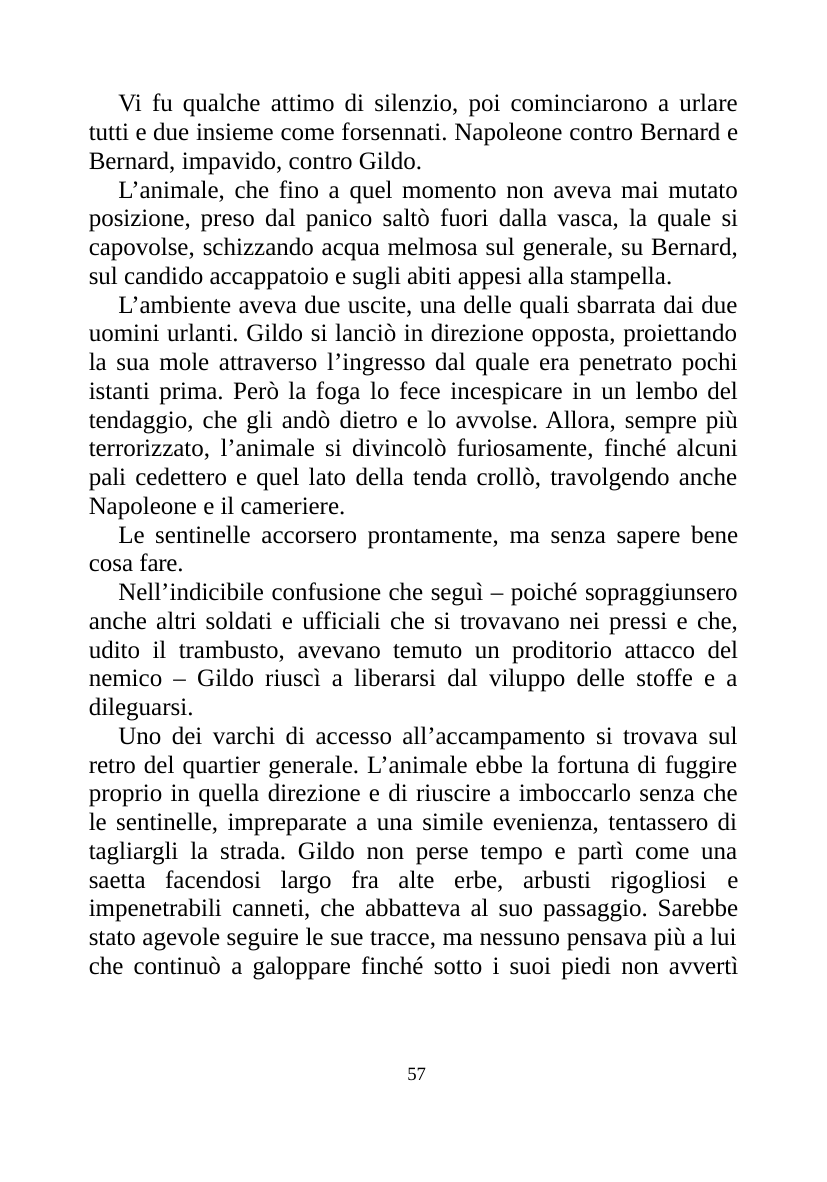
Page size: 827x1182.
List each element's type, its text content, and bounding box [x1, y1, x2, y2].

text Nell’indicibile confusione che seguì ‒ poiché sopraggiunsero anche altri soldati e ufficiali che si trovavano nei pressi e che, udito il trambusto, avevano temuto un proditorio attacco del nemico ‒ Gildo riuscì a liberarsi dal viluppo delle stoffe e a dileguarsi. [88, 577, 738, 721]
text Uno dei varchi di accesso all’accampamento si trovava sul retro del quartier generale. L’animale ebbe la fortuna di fuggire proprio in quella direzione e di riuscire a imboccarlo senza che le sentinelle, impreparate a una simile evenienza, tentassero di tagliargli la strada. Gildo non perse tempo e partì come una saetta facendosi largo fra alte erbe, arbusti rigogliosi e impenetrabili canneti, che abbatteva al suo passaggio. Sarebbe stato agevole seguire le sue tracce, ma nessuno pensava più a lui che continuò a galoppare finché sotto i suoi piedi non avvertì [88, 721, 738, 980]
text Vi fu qualche attimo di silenzio, poi cominciarono a urlare tutti e due insieme come forsennati. Napoleone contro Bernard e Bernard, impavido, contro Gildo. [88, 88, 738, 175]
text L’animale, che fino a quel momento non aveva mai mutato posizione, preso dal panico saltò fuori dalla vasca, la quale si capovolse, schizzando acqua melmosa sul generale, su Bernard, sul candido accappatoio e sugli abiti appesi alla stampella. [88, 175, 738, 290]
text Le sentinelle accorsero prontamente, ma senza sapere bene cosa fare. [88, 520, 738, 577]
text L’ambiente aveva due uscite, una delle quali sbarrata dai due uomini urlanti. Gildo si lanciò in direzione opposta, proiettando la sua mole attraverso l’ingresso dal quale era penetrato pochi istanti prima. Però la foga lo fece incespicare in un lembo del tendaggio, che gli andò dietro e lo avvolse. Allora, sempre più terrorizzato, l’animale si divincolò furiosamente, finché alcuni pali cedettero e quel lato della tenda crollò, travolgendo anche Napoleone e il cameriere. [88, 290, 738, 520]
